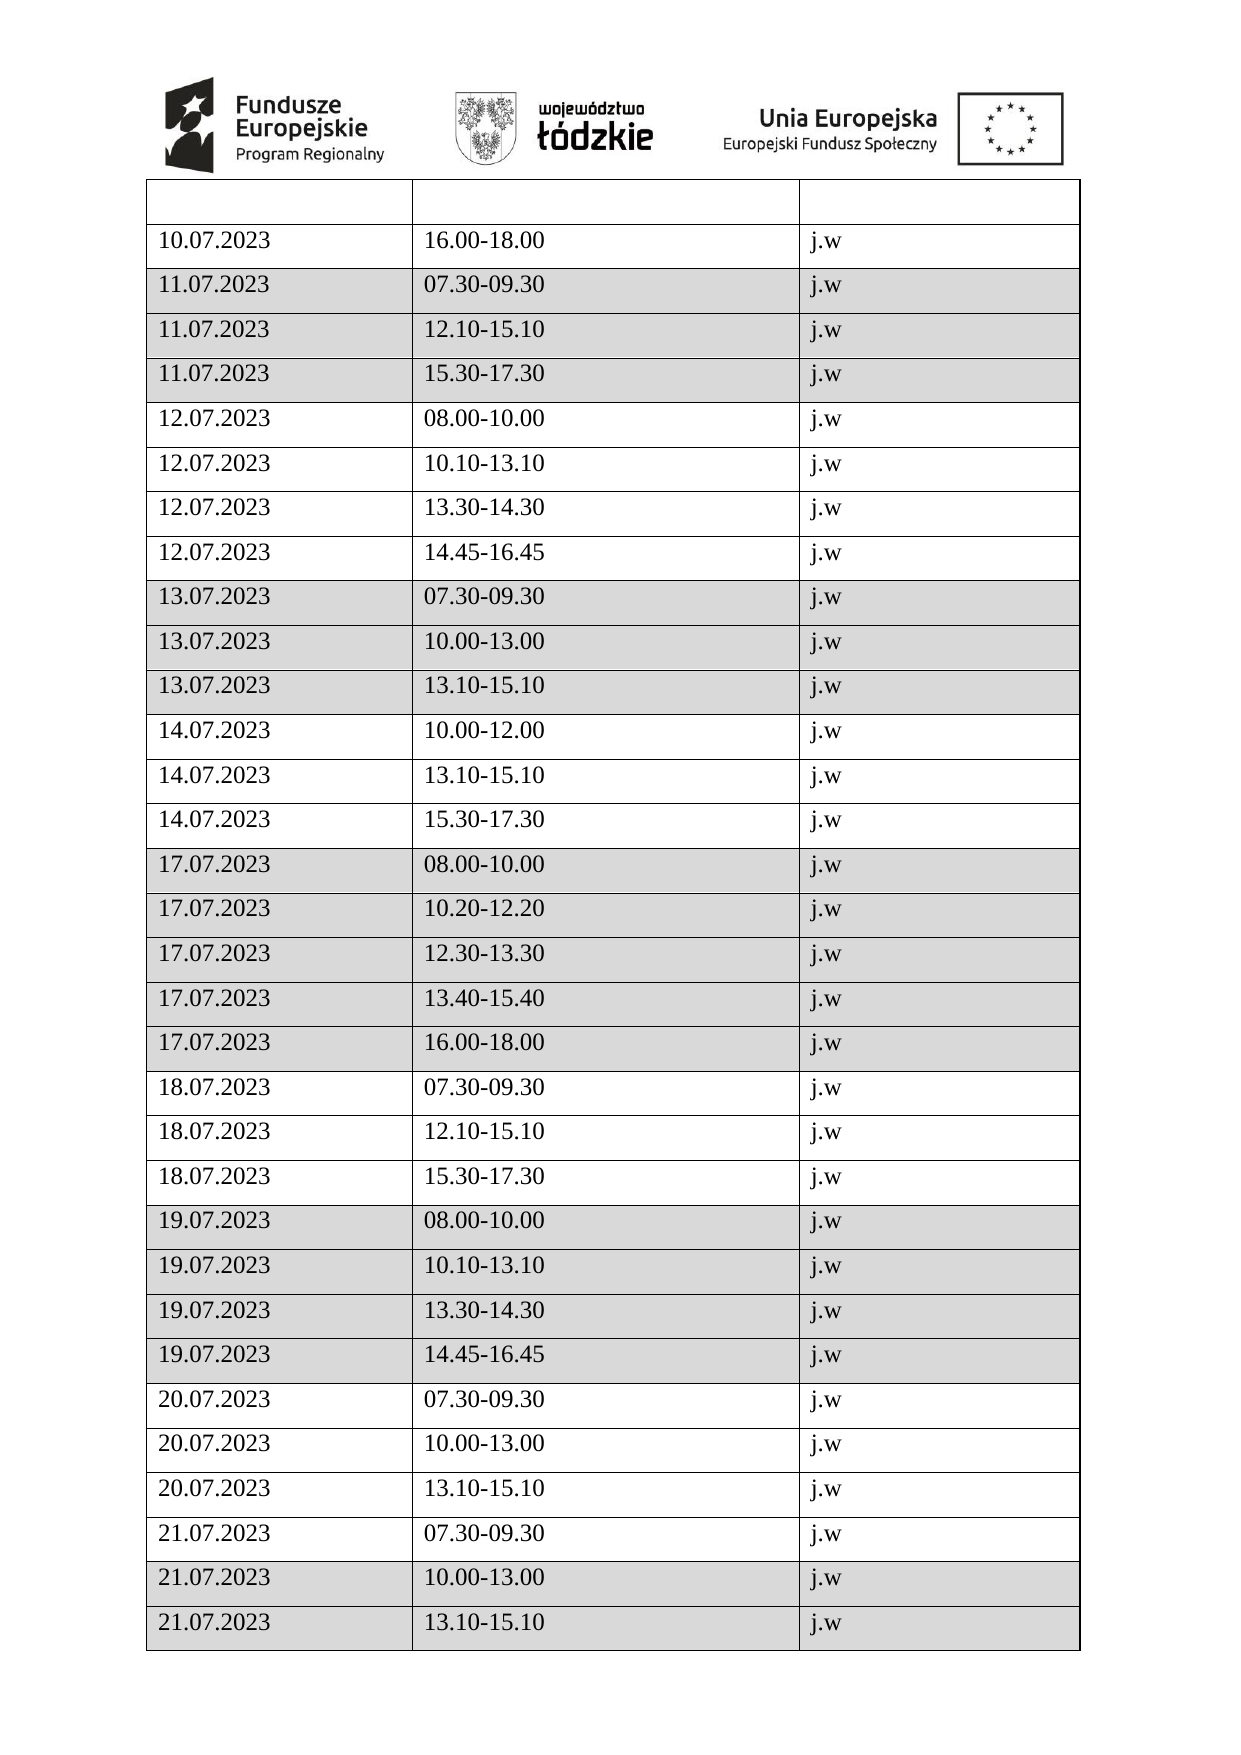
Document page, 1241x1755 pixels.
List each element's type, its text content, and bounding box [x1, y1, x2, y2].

table_cell j.w [800, 225, 1079, 268]
table_cell 21.07.2023 [147, 1518, 412, 1561]
table_cell 13.07.2023 [147, 671, 412, 714]
table_cell 17.07.2023 [147, 1027, 412, 1071]
table_cell 12.07.2023 [147, 492, 412, 536]
table_cell 08.00-10.00 [413, 1206, 799, 1249]
table_cell 12.07.2023 [147, 448, 412, 491]
table_cell 15.30-17.30 [413, 1161, 799, 1204]
table_cell 19.07.2023 [147, 1206, 412, 1249]
table_cell 10.07.2023 [147, 225, 412, 268]
table_cell 21.07.2023 [147, 1562, 412, 1606]
table_cell 08.00-10.00 [413, 403, 799, 447]
table_cell 12.07.2023 [147, 403, 412, 447]
table_cell 14.07.2023 [147, 760, 412, 803]
table_cell 12.30-13.30 [413, 938, 799, 982]
table_cell 20.07.2023 [147, 1384, 412, 1427]
table_cell j.w [800, 403, 1079, 447]
table_cell j.w [800, 894, 1079, 937]
table_cell 13.10-15.10 [413, 1473, 799, 1517]
table_cell 10.10-13.10 [413, 1250, 799, 1294]
table_cell 16.00-18.00 [413, 1027, 799, 1071]
table_cell 14.07.2023 [147, 715, 412, 759]
table_cell 07.30-09.30 [413, 1518, 799, 1561]
table_cell j.w [800, 671, 1079, 714]
table_cell 07.30-09.30 [413, 581, 799, 625]
table_cell 18.07.2023 [147, 1072, 412, 1115]
table_cell 18.07.2023 [147, 1116, 412, 1160]
table_cell j.w [800, 804, 1079, 848]
table_cell 11.07.2023 [147, 359, 412, 402]
table_cell 19.07.2023 [147, 1295, 412, 1338]
table_cell 11.07.2023 [147, 314, 412, 357]
table_cell 15.30-17.30 [413, 359, 799, 402]
table_cell 10.00-13.00 [413, 1429, 799, 1472]
table_cell 13.40-15.40 [413, 983, 799, 1026]
table_cell j.w [800, 1607, 1079, 1650]
table_cell 13.30-14.30 [413, 1295, 799, 1338]
table_cell 16.00-18.00 [413, 225, 799, 268]
table_cell j.w [800, 314, 1079, 357]
table_cell 07.30-09.30 [413, 1072, 799, 1115]
table_cell j.w [800, 849, 1079, 892]
table_cell [147, 180, 412, 224]
table_cell 17.07.2023 [147, 849, 412, 892]
table_cell j.w [800, 983, 1079, 1026]
table_cell 19.07.2023 [147, 1339, 412, 1383]
table_cell 14.45-16.45 [413, 537, 799, 580]
table_cell 13.10-15.10 [413, 671, 799, 714]
table_cell j.w [800, 938, 1079, 982]
table_cell 13.07.2023 [147, 626, 412, 669]
table_cell 20.07.2023 [147, 1473, 412, 1517]
table_cell j.w [800, 1339, 1079, 1383]
table_cell j.w [800, 1250, 1079, 1294]
table_cell 15.30-17.30 [413, 804, 799, 848]
table_cell j.w [800, 626, 1079, 669]
table_cell j.w [800, 1384, 1079, 1427]
table_cell 08.00-10.00 [413, 849, 799, 892]
table_cell j.w [800, 269, 1079, 313]
table_cell 19.07.2023 [147, 1250, 412, 1294]
table_cell j.w [800, 760, 1079, 803]
table_cell j.w [800, 359, 1079, 402]
table_cell j.w [800, 581, 1079, 625]
table_cell j.w [800, 1295, 1079, 1338]
table_cell 11.07.2023 [147, 269, 412, 313]
table_cell 13.10-15.10 [413, 760, 799, 803]
table_cell 10.00-13.00 [413, 1562, 799, 1606]
table_cell 17.07.2023 [147, 938, 412, 982]
table_cell j.w [800, 1206, 1079, 1249]
picture [159, 77, 1067, 175]
table_cell 13.30-14.30 [413, 492, 799, 536]
table_cell 12.10-15.10 [413, 1116, 799, 1160]
table_cell 10.00-13.00 [413, 626, 799, 669]
table_cell j.w [800, 537, 1079, 580]
table_cell 13.10-15.10 [413, 1607, 799, 1650]
table_cell j.w [800, 1562, 1079, 1606]
table_cell 14.07.2023 [147, 804, 412, 848]
table_cell 10.20-12.20 [413, 894, 799, 937]
table_cell [413, 180, 799, 224]
table_cell j.w [800, 1161, 1079, 1204]
table_cell j.w [800, 1473, 1079, 1517]
table_cell j.w [800, 492, 1079, 536]
table_cell j.w [800, 1027, 1079, 1071]
table_cell 10.00-12.00 [413, 715, 799, 759]
table_cell 07.30-09.30 [413, 269, 799, 313]
table_cell 10.10-13.10 [413, 448, 799, 491]
table_cell 18.07.2023 [147, 1161, 412, 1204]
table_cell 12.07.2023 [147, 537, 412, 580]
table_cell 07.30-09.30 [413, 1384, 799, 1427]
table_cell 14.45-16.45 [413, 1339, 799, 1383]
table_cell 20.07.2023 [147, 1429, 412, 1472]
table_cell 17.07.2023 [147, 894, 412, 937]
table_cell j.w [800, 1429, 1079, 1472]
table_cell j.w [800, 1518, 1079, 1561]
table_cell j.w [800, 1072, 1079, 1115]
table_cell j.w [800, 715, 1079, 759]
table_cell j.w [800, 1116, 1079, 1160]
table_cell 13.07.2023 [147, 581, 412, 625]
table_cell [800, 180, 1079, 224]
table_cell j.w [800, 448, 1079, 491]
table_cell 21.07.2023 [147, 1607, 412, 1650]
table_cell 12.10-15.10 [413, 314, 799, 357]
table_cell 17.07.2023 [147, 983, 412, 1026]
